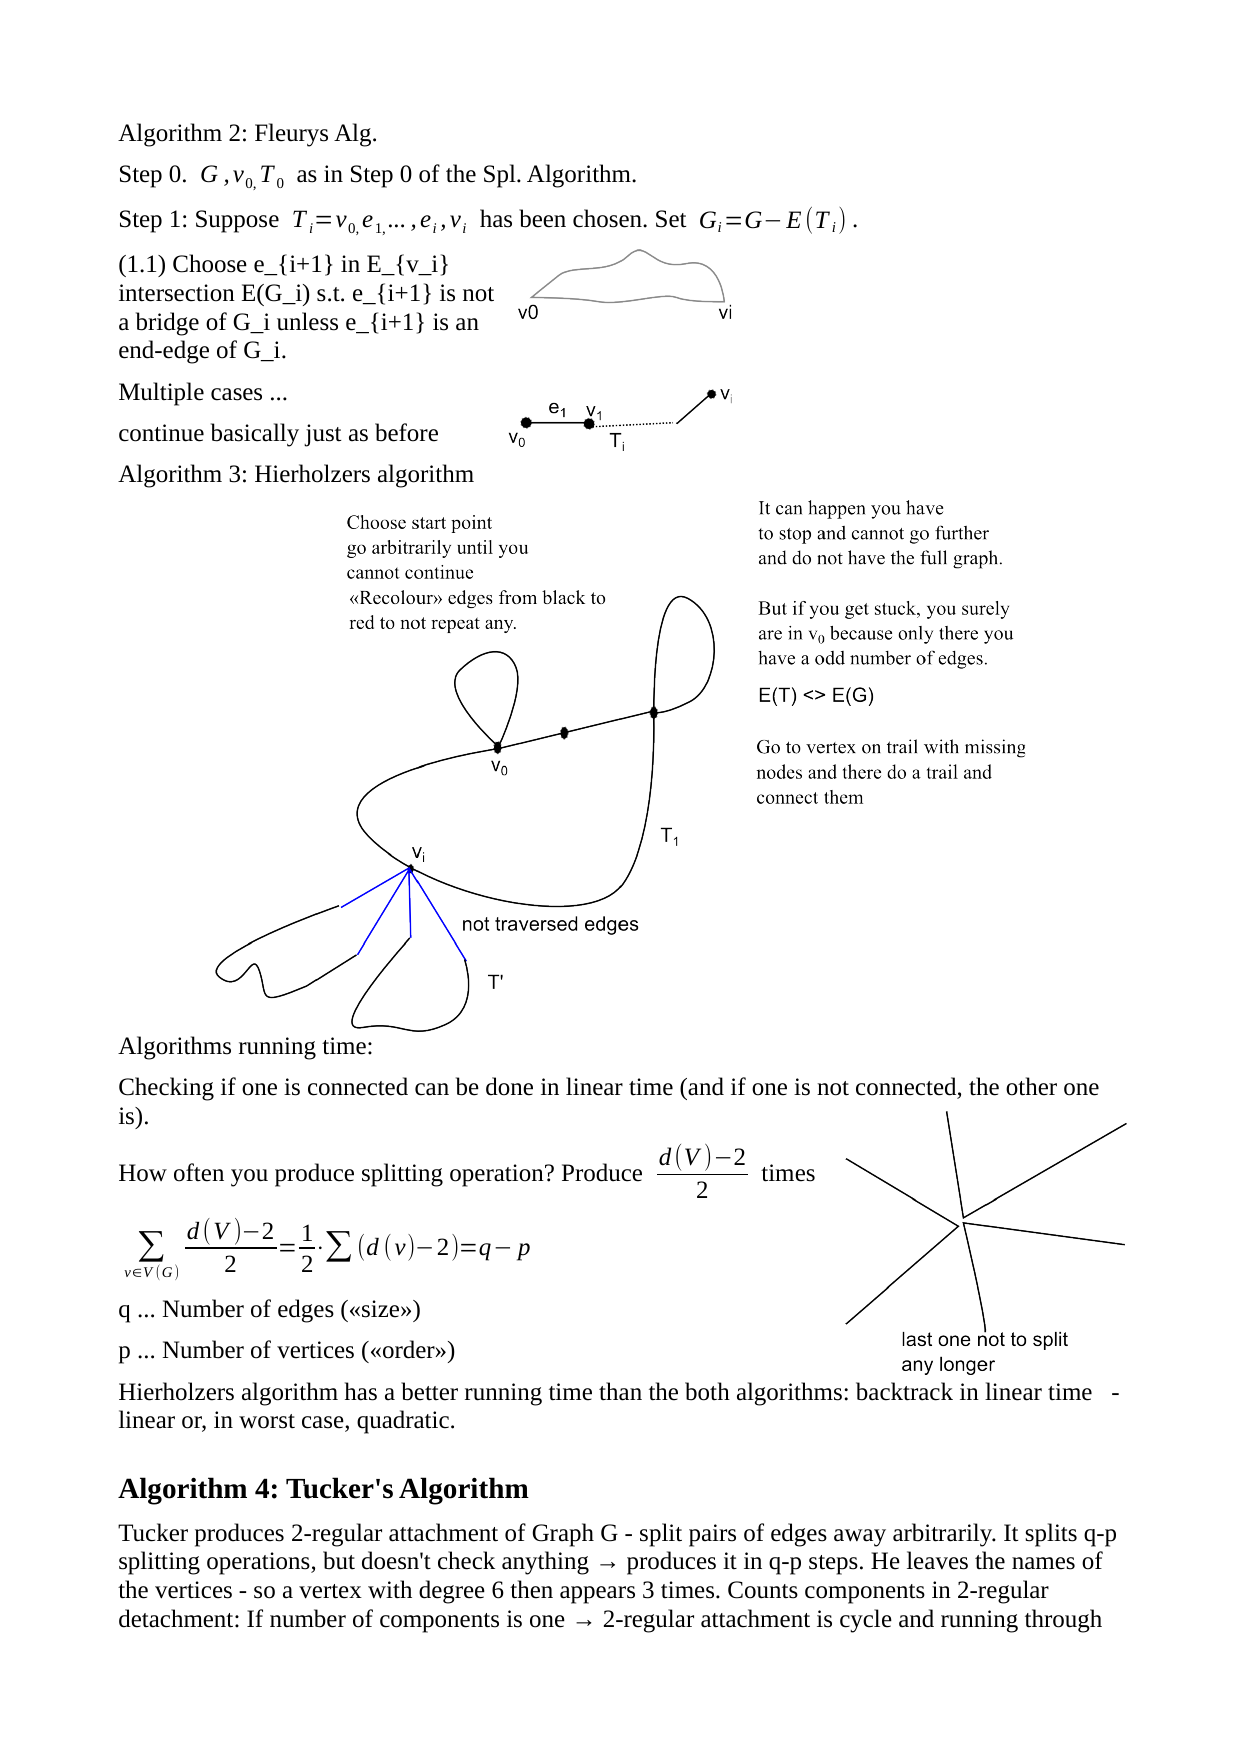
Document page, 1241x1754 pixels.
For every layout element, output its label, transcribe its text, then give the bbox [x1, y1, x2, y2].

subtitle Algorithm 4: Tucker's Algorithm [118, 1472, 1122, 1505]
text (1.1) Choose e_{i+1} in E_{v_i} intersection E(G_i) s.t. e_{i+1} is not a bridge of G_i unless e_{i+1} is an end-edge of G_i. [118, 249, 508, 364]
text continue basically just as before [118, 418, 508, 447]
text Algorithm 3: Hierholzers algorithm [118, 459, 1122, 488]
picture [215, 500, 1025, 1032]
text Algorithms running time: [118, 500, 1122, 1060]
text [732, 249, 1122, 364]
text Step 0. as in Step 0 of the Spl. Algorithm. [118, 159, 1122, 192]
picture [508, 249, 732, 451]
text Tucker produces 2-regular attachment of Graph G - split pairs of edges away arbitrarily. It splits q-p splitting operations, but doesn't check anything → produces it in q-p steps. He leaves the names of the vertices - so a vertex with degree 6 then appears 3 times. Counts components in 2-regular detachment: If number of components is one → 2-regular attachment is cycle and running through [118, 1518, 1122, 1633]
text p ... Number of vertices («order») [118, 1335, 845, 1364]
text Step 1: Suppose has been chosen. Set . [118, 204, 1122, 237]
text Hierholzers algorithm has a better running time than the both algorithms: backtrack in linear time - linear or, in worst case, quadratic. [118, 1377, 1122, 1434]
text Checking if one is connected can be done in linear time (and if one is not connected, the other one is). [118, 1072, 1122, 1130]
text Multiple cases ... [118, 377, 508, 405]
text How often you produce splitting operation? Produce times [118, 1142, 845, 1204]
text [732, 377, 1122, 405]
text Algorithm 2: Fleurys Alg. [118, 118, 1122, 147]
text [732, 418, 1122, 447]
picture [845, 1111, 1127, 1375]
text q ... Number of edges («size») [118, 1294, 845, 1323]
